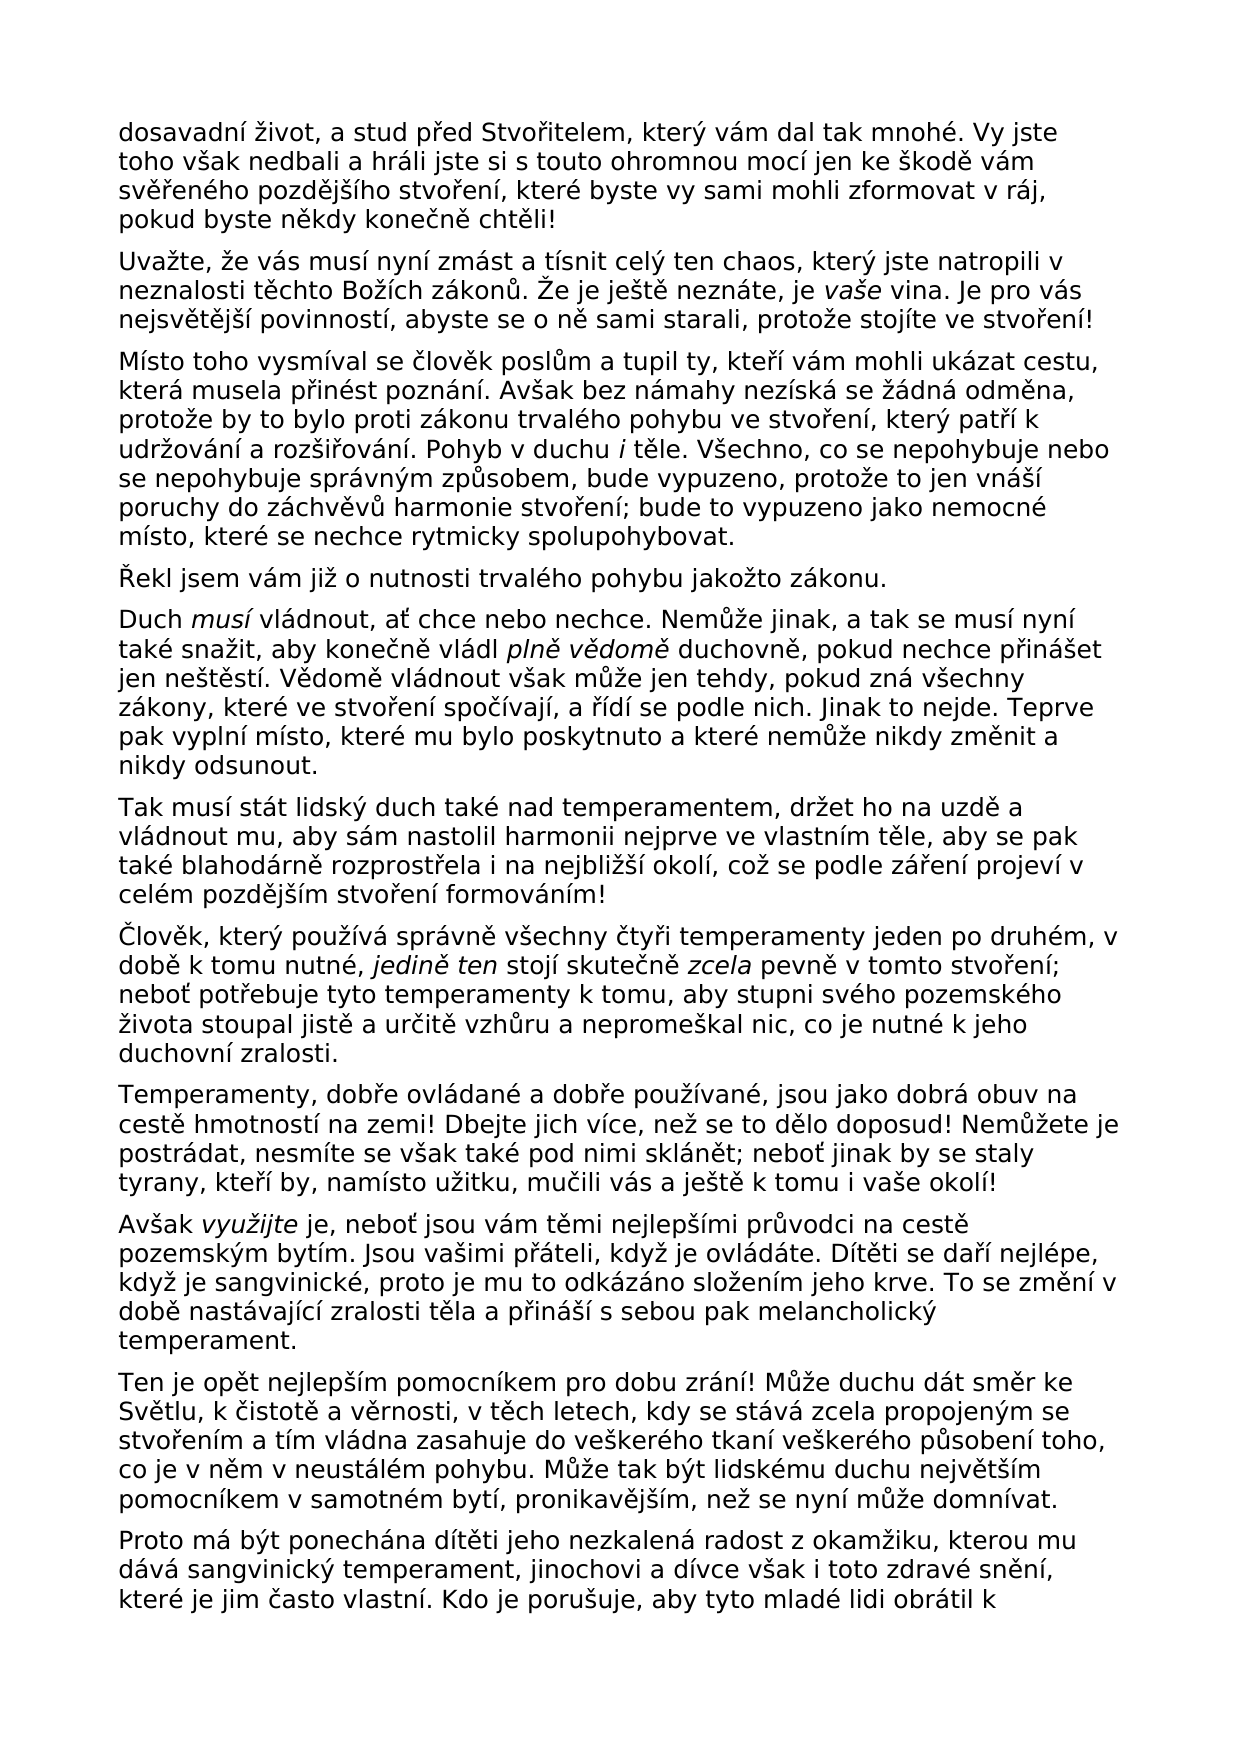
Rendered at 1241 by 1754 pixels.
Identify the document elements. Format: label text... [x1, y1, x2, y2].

text Člověk, který používá správně všechny čtyři temperamenty jeden po druhém, v době k tomu nutné, jedině ten stojí skutečně zcela pevně v tomto stvoření; neboť potřebuje tyto temperamenty k tomu, aby stupni svého pozemského života stoupal jistě a určitě vzhůru a nepromeškal nic, co je nutné k jeho duchovní zralosti. [118, 922, 1122, 1068]
text Řekl jsem vám již o nutnosti trvalého pohybu jakožto zákonu. [118, 564, 1122, 593]
text Duch musí vládnout, ať chce nebo nechce. Nemůže jinak, a tak se musí nyní také snažit, aby konečně vládl plně vědomě duchovně, pokud nechce přinášet jen neštěstí. Vědomě vládnout však může jen tehdy, pokud zná všechny zákony, které ve stvoření spočívají, a řídí se podle nich. Jinak to nejde. Teprve pak vyplní místo, které mu bylo poskytnuto a které nemůže nikdy změnit a nikdy odsunout. [118, 606, 1122, 781]
text Uvažte, že vás musí nyní zmást a tísnit celý ten chaos, který jste natropili v neznalosti těchto Božích zákonů. Že je ještě neznáte, je vaše vina. Je pro vás nejsvětější povinností, abyste se o ně sami starali, protože stojíte ve stvoření! [118, 247, 1122, 335]
text Avšak využijte je, neboť jsou vám těmi nejlepšími průvodci na cestě pozemským bytím. Jsou vašimi přáteli, když je ovládáte. Dítěti se daří nejlépe, když je sangvinické, proto je mu to odkázáno složením jeho krve. To se změní v době nastávající zralosti těla a přináší s sebou pak melancholický temperament. [118, 1210, 1122, 1356]
text Tak musí stát lidský duch také nad temperamentem, držet ho na uzdě a vládnout mu, aby sám nastolil harmonii nejprve ve vlastním těle, aby se pak také blahodárně rozprostřela i na nejbližší okolí, což se podle záření projeví v celém pozdějším stvoření formováním! [118, 793, 1122, 910]
text Místo toho vysmíval se člověk poslům a tupil ty, kteří vám mohli ukázat cestu, která musela přinést poznání. Avšak bez námahy nezíská se žádná odměna, protože by to bylo proti zákonu trvalého pohybu ve stvoření, který patří k udržování a rozšiřování. Pohyb v duchu i těle. Všechno, co se nepohybuje nebo se nepohybuje správným způsobem, bude vypuzeno, protože to jen vnáší poruchy do záchvěvů harmonie stvoření; bude to vypuzeno jako nemocné místo, které se nechce rytmicky spolupohybovat. [118, 347, 1122, 551]
text Proto má být ponechána dítěti jeho nezkalená radost z okamžiku, kterou mu dává sangvinický temperament, jinochovi a dívce však i toto zdravé snění, které je jim často vlastní. Kdo je porušuje, aby tyto mladé lidi obrátil k [118, 1526, 1122, 1614]
text Ten je opět nejlepším pomocníkem pro dobu zrání! Může duchu dát směr ke Světlu, k čistotě a věrnosti, v těch letech, kdy se stává zcela propojeným se stvořením a tím vládna zasahuje do veškerého tkaní veškerého působení toho, co je v něm v neustálém pohybu. Může tak být lidskému duchu největším pomocníkem v samotném bytí, pronikavějším, než se nyní může domnívat. [118, 1368, 1122, 1514]
text Temperamenty, dobře ovládané a dobře používané, jsou jako dobrá obuv na cestě hmotností na zemi! Dbejte jich více, než se to dělo doposud! Nemůžete je postrádat, nesmíte se však také pod nimi sklánět; neboť jinak by se staly tyrany, kteří by, namísto užitku, mučili vás a ještě k tomu i vaše okolí! [118, 1081, 1122, 1197]
text dosavadní život, a stud před Stvořitelem, který vám dal tak mnohé. Vy jste toho však nedbali a hráli jste si s touto ohromnou mocí jen ke škodě vám svěřeného pozdějšího stvoření, které byste vy sami mohli zformovat v ráj, pokud byste někdy konečně chtěli! [118, 118, 1122, 235]
